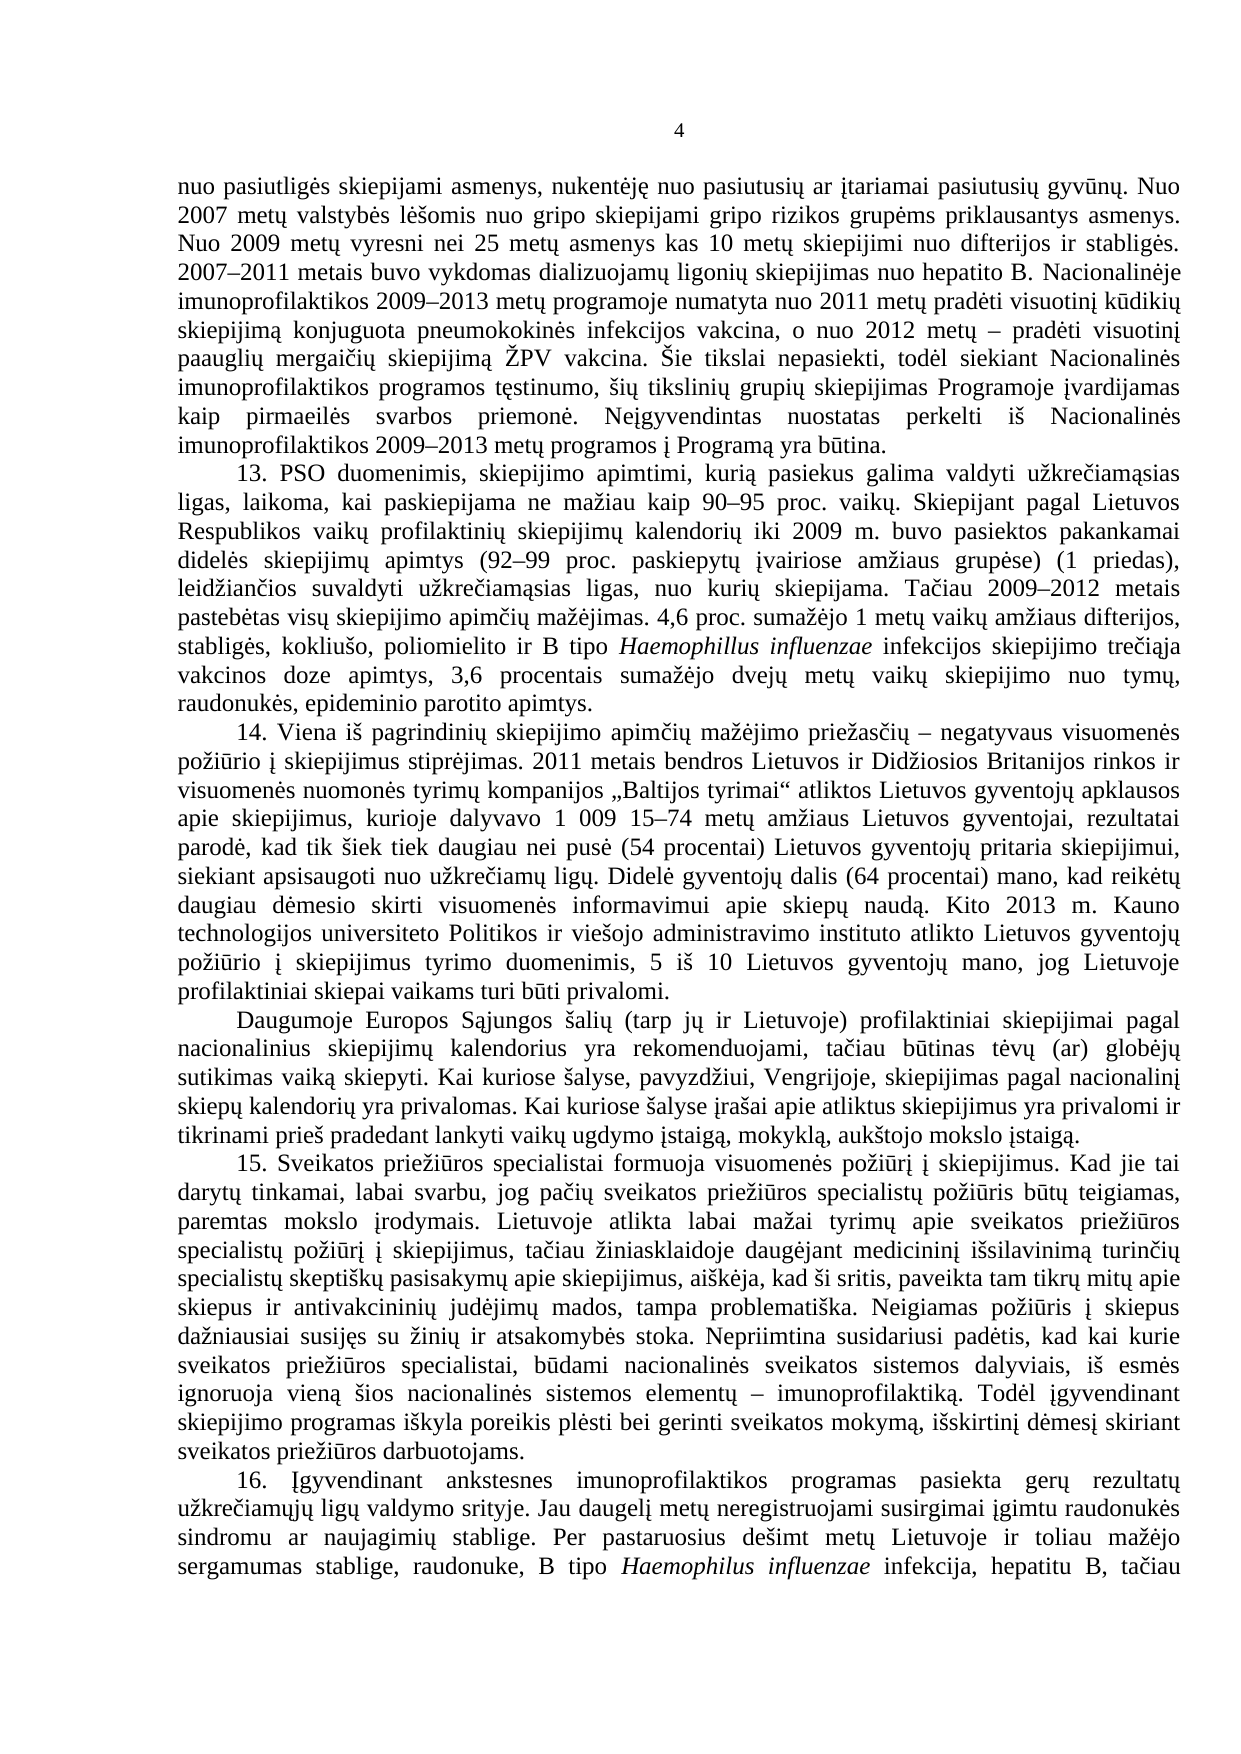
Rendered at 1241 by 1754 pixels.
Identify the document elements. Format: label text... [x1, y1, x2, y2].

text Daugumoje Europos Sąjungos šalių (tarp jų ir Lietuvoje) profilaktiniai skiepijimai pagal nacionalinius skiepijimų kalendorius yra rekomenduojami, tačiau būtinas tėvų (ar) globėjų sutikimas vaiką skiepyti. Kai kuriose šalyse, pavyzdžiui, Vengrijoje, skiepijimas pagal nacionalinį skiepų kalendorių yra privalomas. Kai kuriose šalyse įrašai apie atliktus skiepijimus yra privalomi ir tikrinami prieš pradedant lankyti vaikų ugdymo įstaigą, mokyklą, aukštojo mokslo įstaigą. [177, 1005, 1181, 1148]
text 16. Įgyvendinant ankstesnes imunoprofilaktikos programas pasiekta gerų rezultatų užkrečiamųjų ligų valdymo srityje. Jau daugelį metų neregistruojami susirgimai įgimtu raudonukės sindromu ar naujagimių stablige. Per pastaruosius dešimt metų Lietuvoje ir toliau mažėjo sergamumas stablige, raudonuke, B tipo Haemophilus influenzae infekcija, hepatitu B, tačiau [177, 1465, 1181, 1580]
text nuo pasiutligės skiepijami asmenys, nukentėję nuo pasiutusių ar įtariamai pasiutusių gyvūnų. Nuo 2007 metų valstybės lėšomis nuo gripo skiepijami gripo rizikos grupėms priklausantys asmenys. Nuo 2009 metų vyresni nei 25 metų asmenys kas 10 metų skiepijimi nuo difterijos ir stabligės. 2007–2011 metais buvo vykdomas dializuojamų ligonių skiepijimas nuo hepatito B. Nacionalinėje imunoprofilaktikos 2009–2013 metų programoje numatyta nuo 2011 metų pradėti visuotinį kūdikių skiepijimą konjuguota pneumokokinės infekcijos vakcina, o nuo 2012 metų – pradėti visuotinį paauglių mergaičių skiepijimą ŽPV vakcina. Šie tikslai nepasiekti, todėl siekiant Nacionalinės imunoprofilaktikos programos tęstinumo, šių tikslinių grupių skiepijimas Programoje įvardijamas kaip pirmaeilės svarbos priemonė. Neįgyvendintas nuostatas perkelti iš Nacionalinės imunoprofilaktikos 2009–2013 metų programos į Programą yra būtina. [177, 171, 1181, 458]
text 15. Sveikatos priežiūros specialistai formuoja visuomenės požiūrį į skiepijimus. Kad jie tai darytų tinkamai, labai svarbu, jog pačių sveikatos priežiūros specialistų požiūris būtų teigiamas, paremtas mokslo įrodymais. Lietuvoje atlikta labai mažai tyrimų apie sveikatos priežiūros specialistų požiūrį į skiepijimus, tačiau žiniasklaidoje daugėjant medicininį išsilavinimą turinčių specialistų skeptiškų pasisakymų apie skiepijimus, aiškėja, kad ši sritis, paveikta tam tikrų mitų apie skiepus ir antivakcininių judėjimų mados, tampa problematiška. Neigiamas požiūris į skiepus dažniausiai susijęs su žinių ir atsakomybės stoka. Nepriimtina susidariusi padėtis, kad kai kurie sveikatos priežiūros specialistai, būdami nacionalinės sveikatos sistemos dalyviais, iš esmės ignoruoja vieną šios nacionalinės sistemos elementų – imunoprofilaktiką. Todėl įgyvendinant skiepijimo programas iškyla poreikis plėsti bei gerinti sveikatos mokymą, išskirtinį dėmesį skiriant sveikatos priežiūros darbuotojams. [177, 1148, 1181, 1465]
text 13. PSO duomenimis, skiepijimo apimtimi, kurią pasiekus galima valdyti užkrečiamąsias ligas, laikoma, kai paskiepijama ne mažiau kaip 90–95 proc. vaikų. Skiepijant pagal Lietuvos Respublikos vaikų profilaktinių skiepijimų kalendorių iki 2009 m. buvo pasiektos pakankamai didelės skiepijimų apimtys (92–99 proc. paskiepytų įvairiose amžiaus grupėse) (1 priedas), leidžiančios suvaldyti užkrečiamąsias ligas, nuo kurių skiepijama. Tačiau 2009–2012 metais pastebėtas visų skiepijimo apimčių mažėjimas. 4,6 proc. sumažėjo 1 metų vaikų amžiaus difterijos, stabligės, kokliušo, poliomielito ir B tipo Haemophillus influenzae infekcijos skiepijimo trečiąja vakcinos doze apimtys, 3,6 procentais sumažėjo dvejų metų vaikų skiepijimo nuo tymų, raudonukės, epideminio parotito apimtys. [177, 458, 1181, 717]
text 14. Viena iš pagrindinių skiepijimo apimčių mažėjimo priežasčių – negatyvaus visuomenės požiūrio į skiepijimus stiprėjimas. 2011 metais bendros Lietuvos ir Didžiosios Britanijos rinkos ir visuomenės nuomonės tyrimų kompanijos „Baltijos tyrimai“ atliktos Lietuvos gyventojų apklausos apie skiepijimus, kurioje dalyvavo 1 009 15–74 metų amžiaus Lietuvos gyventojai, rezultatai parodė, kad tik šiek tiek daugiau nei pusė (54 procentai) Lietuvos gyventojų pritaria skiepijimui, siekiant apsisaugoti nuo užkrečiamų ligų. Didelė gyventojų dalis (64 procentai) mano, kad reikėtų daugiau dėmesio skirti visuomenės informavimui apie skiepų naudą. Kito 2013 m. Kauno technologijos universiteto Politikos ir viešojo administravimo instituto atlikto Lietuvos gyventojų požiūrio į skiepijimus tyrimo duomenimis, 5 iš 10 Lietuvos gyventojų mano, jog Lietuvoje profilaktiniai skiepai vaikams turi būti privalomi. [177, 717, 1181, 1005]
